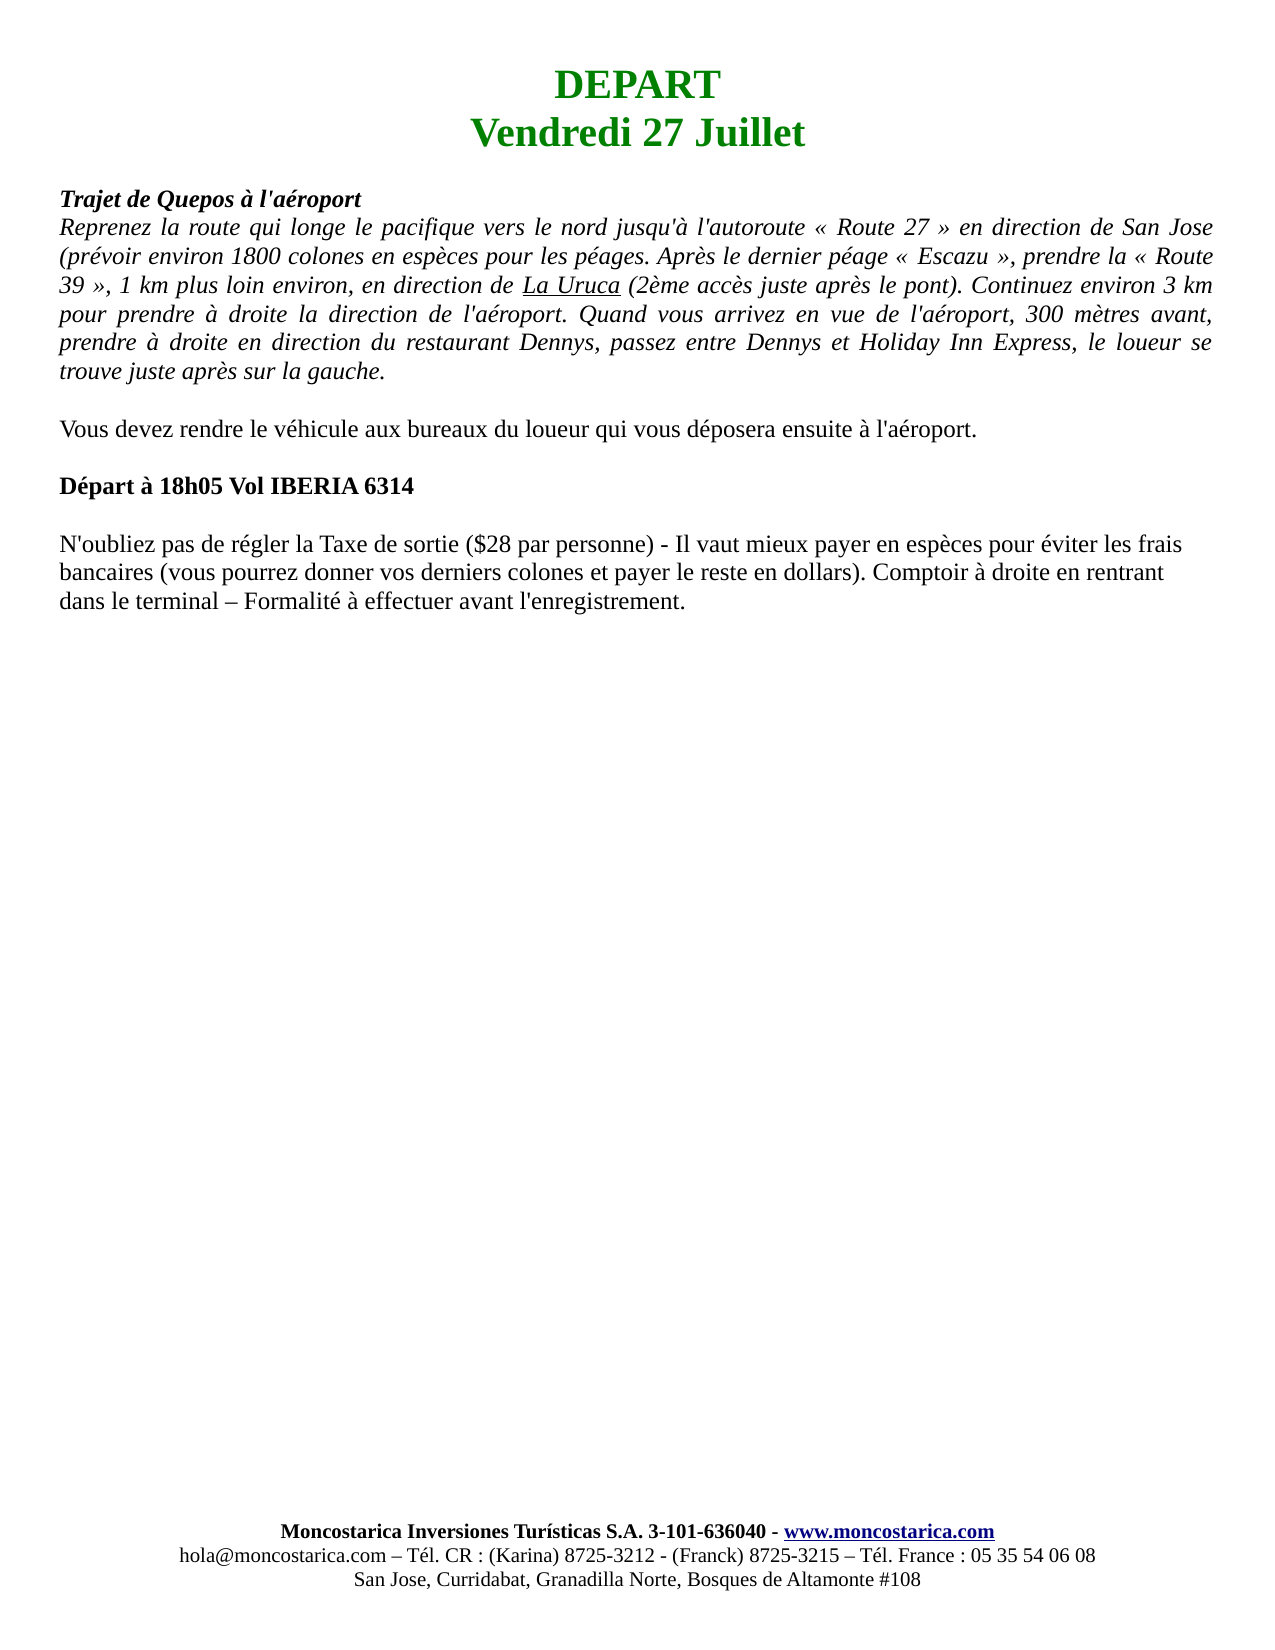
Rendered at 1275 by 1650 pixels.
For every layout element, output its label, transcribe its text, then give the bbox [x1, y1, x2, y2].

text Vendredi 27 Juillet [59, 107, 1216, 155]
text Départ à 18h05 Vol IBERIA 6314 [59, 471, 1216, 500]
text N'oubliez pas de régler la Taxe de sortie ($28 par personne) - Il vaut mieux payer en espèces pour éviter les frais bancaires (vous pourrez donner vos derniers colones et payer le reste en dollars). Comptoir à droite en rentrant dans le terminal – Formalité à effectuer avant l'enregistrement. [59, 529, 1216, 615]
text DEPART [59, 59, 1216, 107]
text Trajet de Quepos à l'aéroport [59, 184, 1216, 212]
text Vous devez rendre le véhicule aux bureaux du loueur qui vous déposera ensuite à l'aéroport. [59, 414, 1216, 442]
text Reprenez la route qui longe le pacifique vers le nord jusqu'à l'autoroute « Route 27 » en direction de San Jose (prévoir environ 1800 colones en espèces pour les péages. Après le dernier péage « Escazu », prendre la « Route 39 », 1 km plus loin environ, en direction de La Uruca (2ème accès juste après le pont). Continuez environ 3 km pour prendre à droite la direction de l'aéroport. Quand vous arrivez en vue de l'aéroport, 300 mètres avant, prendre à droite en direction du restaurant Dennys, passez entre Dennys et Holiday Inn Express, le loueur se trouve juste après sur la gauche. [59, 212, 1216, 385]
